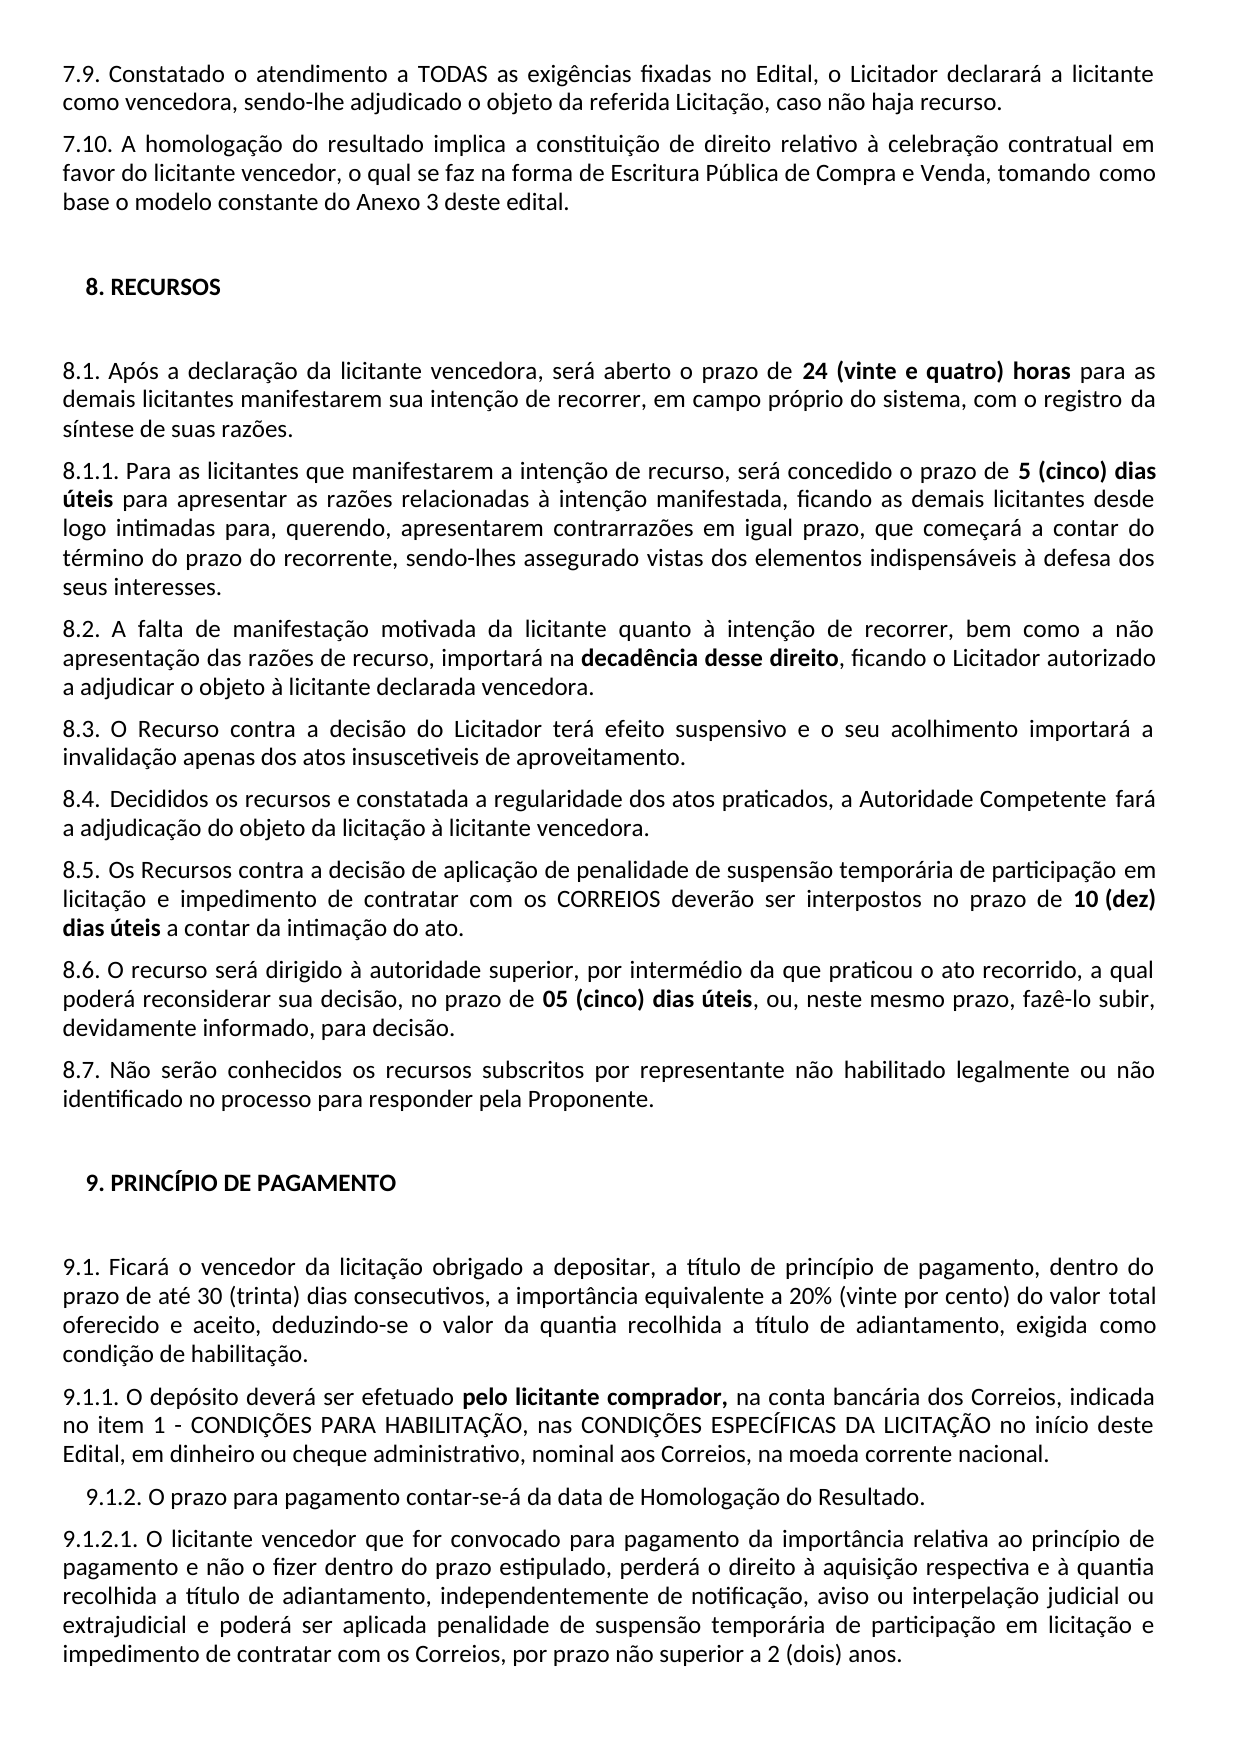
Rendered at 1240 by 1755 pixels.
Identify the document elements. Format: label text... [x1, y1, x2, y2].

list Os Recursos contra a decisão de aplicação de penalidade de suspensão temporária de participação em licitação e impedimento de contratar com os CORREIOS deverão ser interpostos no prazo de 10 (dez) dias úteis a contar da intimação do ato. [62, 856, 1156, 943]
list O recurso será dirigido à autoridade superior, por intermédio da que praticou o ato recorrido, a qual poderá reconsiderar sua decisão, no prazo de 05 (cinco) dias úteis, ou, neste mesmo prazo, fazê-lo subir, devidamente informado, para decisão. [62, 955, 1156, 1042]
list RECURSOS [85, 271, 1181, 301]
list Para as licitantes que manifestarem a intenção de recurso, será concedido o prazo de 5 (cinco) dias úteis para apresentar as razões relacionadas à intenção manifestada, ficando as demais licitantes desde logo intimadas para, querendo, apresentarem contrarrazões em igual prazo, que começará a contar do término do prazo do recorrente, sendo-lhes assegurado vistas dos elementos indispensáveis à defesa dos seus interesses. [62, 456, 1156, 601]
list Ficará o vencedor da licitação obrigado a depositar, a título de princípio de pagamento, dentro do prazo de até 30 (trinta) dias consecutivos, a importância equivalente a 20% (vinte por cento) do valor total oferecido e aceito, deduzindo-se o valor da quantia recolhida a título de adiantamento, exigida como condição de habilitação. [62, 1253, 1156, 1369]
list O depósito deverá ser efetuado pelo licitante comprador, na conta bancária dos Correios, indicada no item 1 - CONDIÇÕES PARA HABILITAÇÃO, nas CONDIÇÕES ESPECÍFICAS DA LICITAÇÃO no início deste Edital, em dinheiro ou cheque administrativo, nominal aos Correios, na moeda corrente nacional. [62, 1382, 1156, 1469]
list O licitante vencedor que for convocado para pagamento da importância relativa ao princípio de pagamento e não o fizer dentro do prazo estipulado, perderá o direito à aquisição respectiva e à quantia recolhida a título de adiantamento, independentemente de notificação, aviso ou interpelação judicial ou extrajudicial e poderá ser aplicada penalidade de suspensão temporária de participação em licitação e impedimento de contratar com os Correios, por prazo não superior a 2 (dois) anos. [62, 1524, 1156, 1669]
list O prazo para pagamento contar-se-á da data de Homologação do Resultado. [85, 1481, 1181, 1511]
list PRINCÍPIO DE PAGAMENTO [85, 1168, 1181, 1198]
list A falta de manifestação motivada da licitante quanto à intenção de recorrer, bem como a não apresentação das razões de recurso, importará na decadência desse direito, ficando o Licitador autorizado a adjudicar o objeto à licitante declarada vencedora. [62, 614, 1156, 701]
list Não serão conhecidos os recursos subscritos por representante não habilitado legalmente ou não identificado no processo para responder pela Proponente. [62, 1055, 1156, 1113]
list Após a declaração da licitante vencedora, será aberto o prazo de 24 (vinte e quatro) horas para as demais licitantes manifestarem sua intenção de recorrer, em campo próprio do sistema, com o registro da síntese de suas razões. [62, 356, 1156, 443]
list A homologação do resultado implica a constituição de direito relativo à celebração contratual em favor do licitante vencedor, o qual se faz na forma de Escritura Pública de Compra e Venda, tomando como base o modelo constante do Anexo 3 deste edital. [62, 129, 1156, 217]
list Decididos os recursos e constatada a regularidade dos atos praticados, a Autoridade Competente fará a adjudicação do objeto da licitação à licitante vencedora. [62, 785, 1156, 843]
list Constatado o atendimento a TODAS as exigências fixadas no Edital, o Licitador declarará a licitante como vencedora, sendo-lhe adjudicado o objeto da referida Licitação, caso não haja recurso. [62, 59, 1156, 117]
list O Recurso contra a decisão do Licitador terá efeito suspensivo e o seu acolhimento importará a invalidação apenas dos atos insuscetiveis de aproveitamento. [62, 714, 1156, 772]
